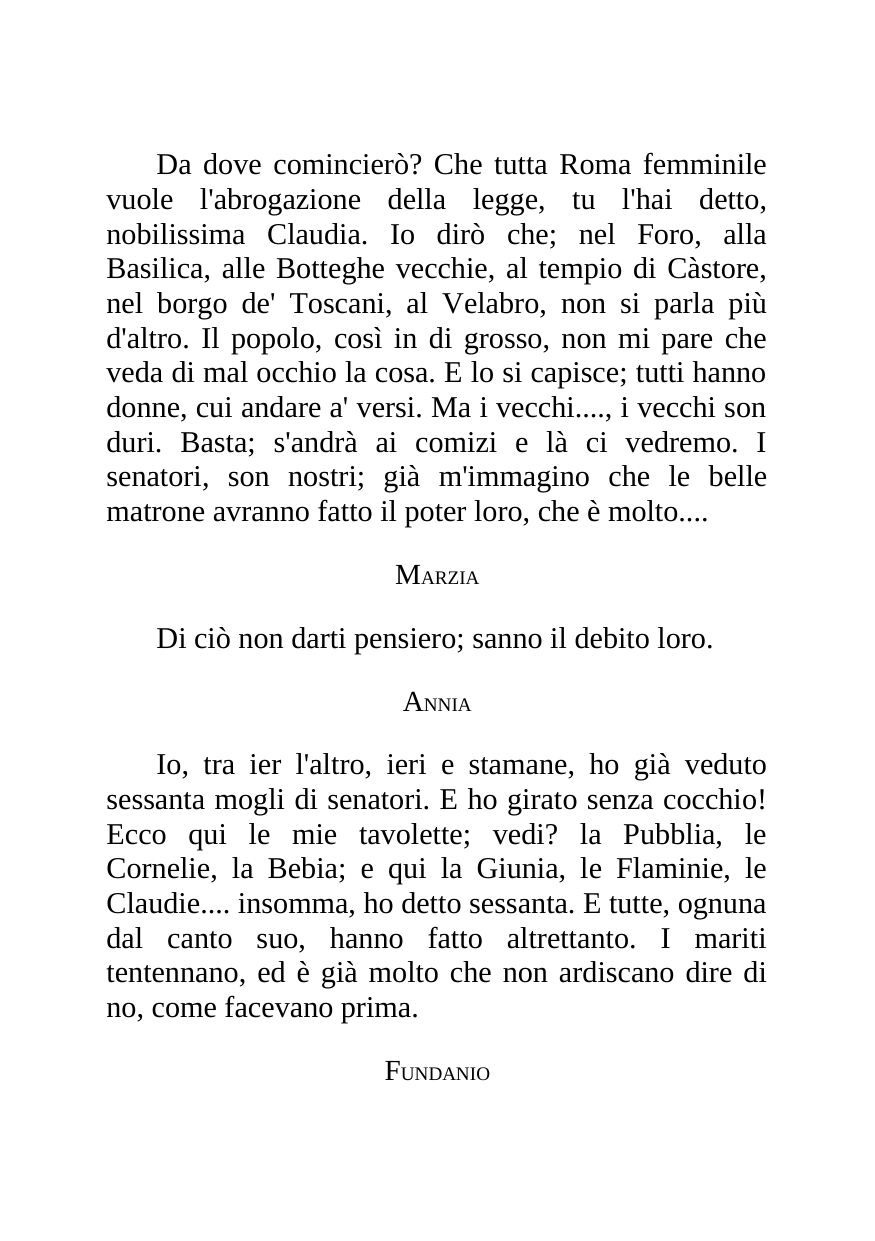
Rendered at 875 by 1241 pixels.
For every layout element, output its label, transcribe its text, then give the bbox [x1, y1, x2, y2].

text Di ciò non darti pensiero; sanno il debito loro. [106, 620, 768, 654]
text Da dove comincierò? Che tutta Roma femminile vuole l'abrogazione della legge, tu l'hai detto, nobilissima Claudia. Io dirò che; nel Foro, alla Basilica, alle Botteghe vecchie, al tempio di Càstore, nel borgo de' Toscani, al Velabro, non si parla più d'altro. Il popolo, così in di grosso, non mi pare che veda di mal occhio la cosa. E lo si capisce; tutti hanno donne, cui andare a' versi. Ma i vecchi...., i vecchi son duri. Basta; s'andrà ai comizi e là ci vedremo. I senatori, son nostri; già m'immagino che le belle matrone avranno fatto il poter loro, che è molto.... [106, 146, 768, 528]
text Marzia [156, 557, 718, 591]
text Io, tra ier l'altro, ieri e stamane, ho già veduto sessanta mogli di senatori. E ho girato senza cocchio! Ecco qui le mie tavolette; vedi? la Pubblia, le Cornelie, la Bebia; e qui la Giunia, le Flaminie, le Claudie.... insomma, ho detto sessanta. E tutte, ognuna dal canto suo, hanno fatto altrettanto. I mariti tentennano, ed è già molto che non ardiscano dire di no, come facevano prima. [106, 746, 768, 1024]
text Fundanio [156, 1053, 718, 1087]
text Annia [156, 684, 718, 717]
